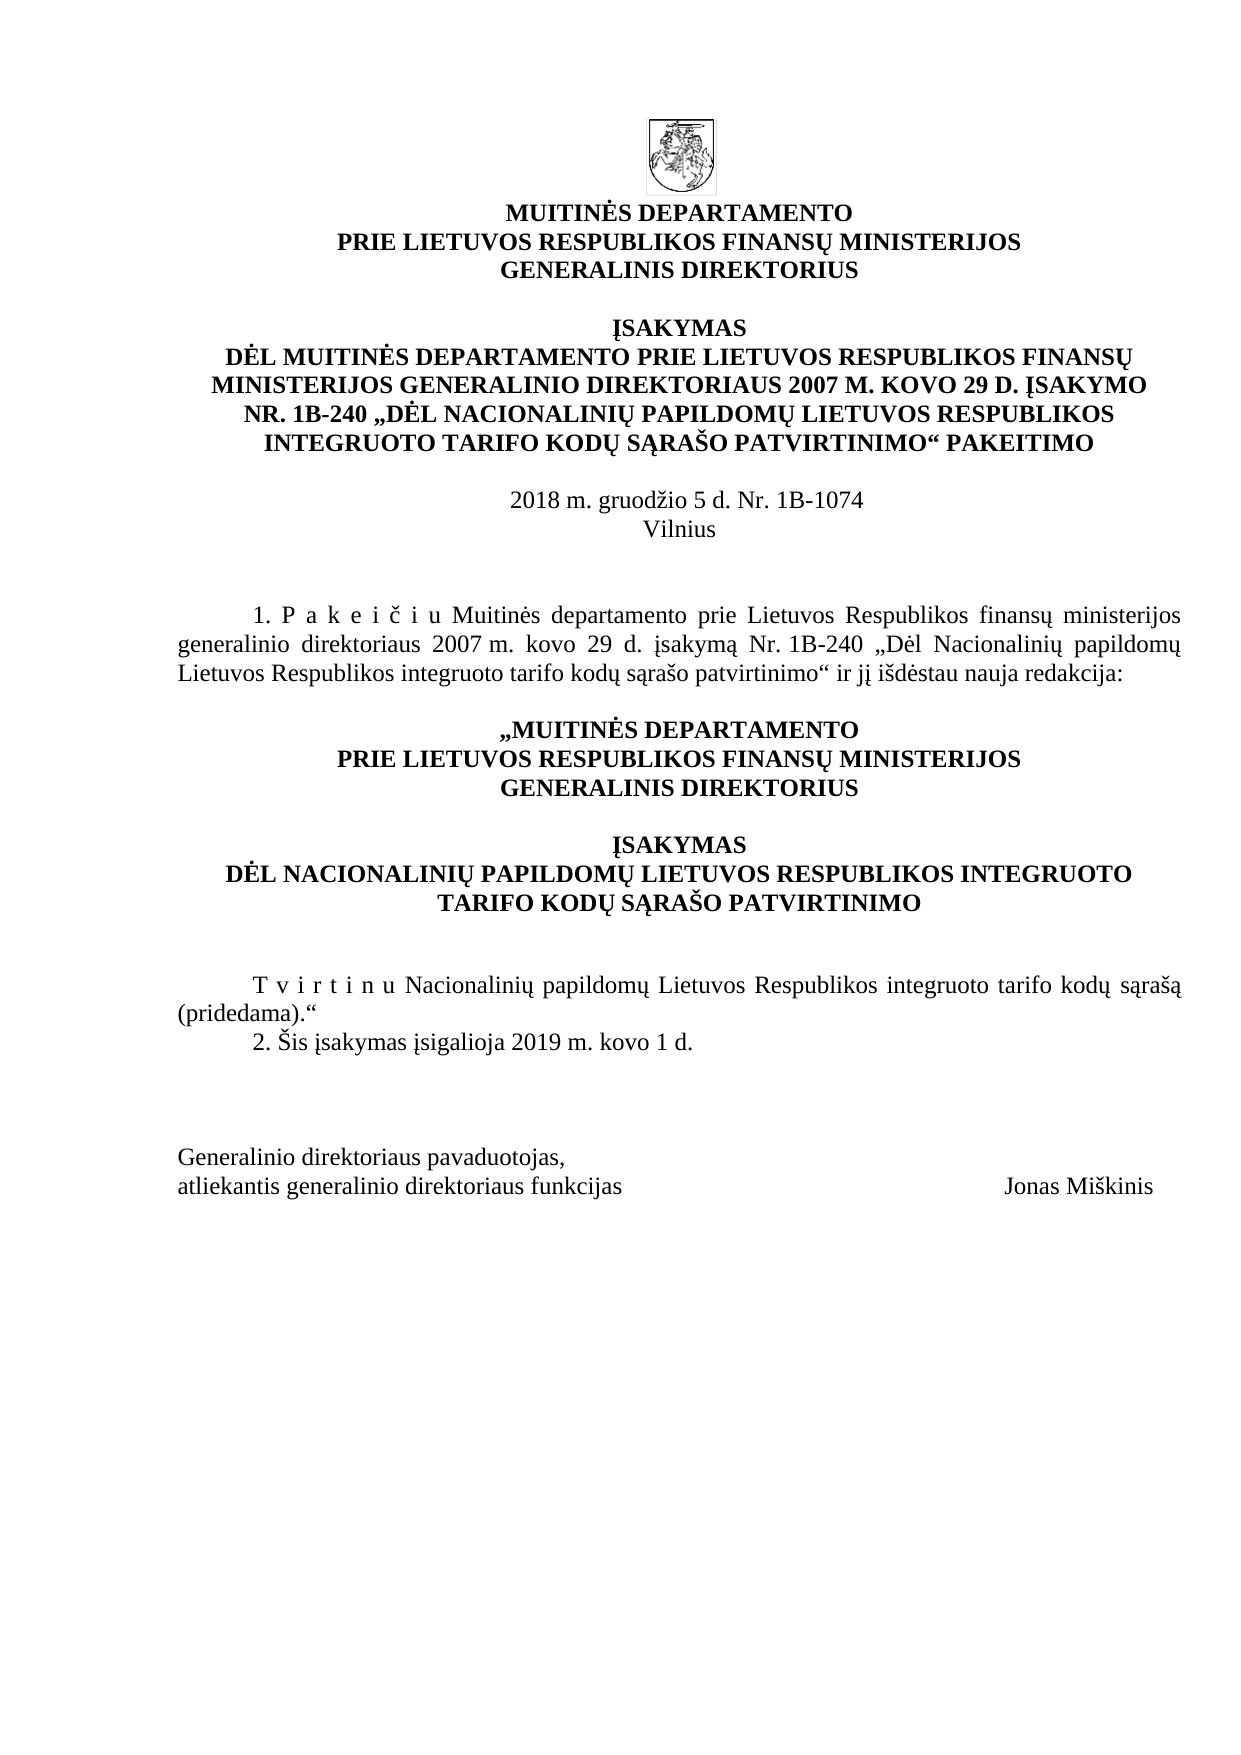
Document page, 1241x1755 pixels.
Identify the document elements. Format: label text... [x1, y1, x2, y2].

text 2. Šis įsakymas įsigalioja 2019 m. kovo 1 d. [177, 1027, 1181, 1056]
text PRIE LIETUVOS RESPUBLIKOS FINANSŲ MINISTERIJOS [177, 744, 1181, 773]
text DĖL MUITINĖS DEPARTAMENTO PRIE LIETUVOS RESPUBLIKOS FINANSŲ MINISTERIJOS GENERALINIO DIREKTORIAUS 2007 M. KOVO 29 D. ĮSAKYMO NR. 1B‑240 „DĖL NACIONALINIŲ PAPILDOMŲ LIETUVOS RESPUBLIKOS INTEGRUOTO TARIFO KODŲ SĄRAŠO PATVIRTINIMO“ PAKEITIMO [177, 342, 1181, 457]
text ĮSAKYMAS [177, 831, 1181, 859]
text GENERALINIS DIREKTORIUS [177, 256, 1181, 284]
text T v i r t i n u Nacionalinių papildomų Lietuvos Respublikos integruoto tarifo kodų sąrašą (pridedama).“ [177, 970, 1181, 1027]
text GENERALINIS DIREKTORIUS [177, 773, 1181, 802]
text DĖL NACIONALINIŲ PAPILDOMŲ LIETUVOS RESPUBLIKOS INTEGRUOTO TARIFO KODŲ SĄRAŠO PATVIRTINIMO [177, 859, 1181, 917]
text atliekantis generalinio direktoriaus funkcijas Jonas Miškinis [177, 1171, 1181, 1200]
text Vilnius [177, 514, 1181, 543]
text PRIE LIETUVOS RESPUBLIKOS FINANSŲ MINISTERIJOS [177, 227, 1181, 256]
text Generalinio direktoriaus pavaduotojas, [177, 1142, 1181, 1171]
text 1. P a k e i č i u Muitinės departamento prie Lietuvos Respublikos finansų ministerijos generalinio direktoriaus 2007 m. kovo 29 d. įsakymą Nr. 1B‑240 „Dėl Nacionalinių papildomų Lietuvos Respublikos integruoto tarifo kodų sąrašo patvirtinimo“ ir jį išdėstau nauja redakcija: [177, 601, 1181, 687]
text 2018 m. gruodžio 5 d. Nr. 1B-1074 [192, 486, 1181, 514]
text MUITINĖS DEPARTAMENTO [177, 198, 1181, 227]
text ĮSAKYMAS [177, 313, 1181, 342]
text „MUITINĖS DEPARTAMENTO [177, 716, 1181, 744]
